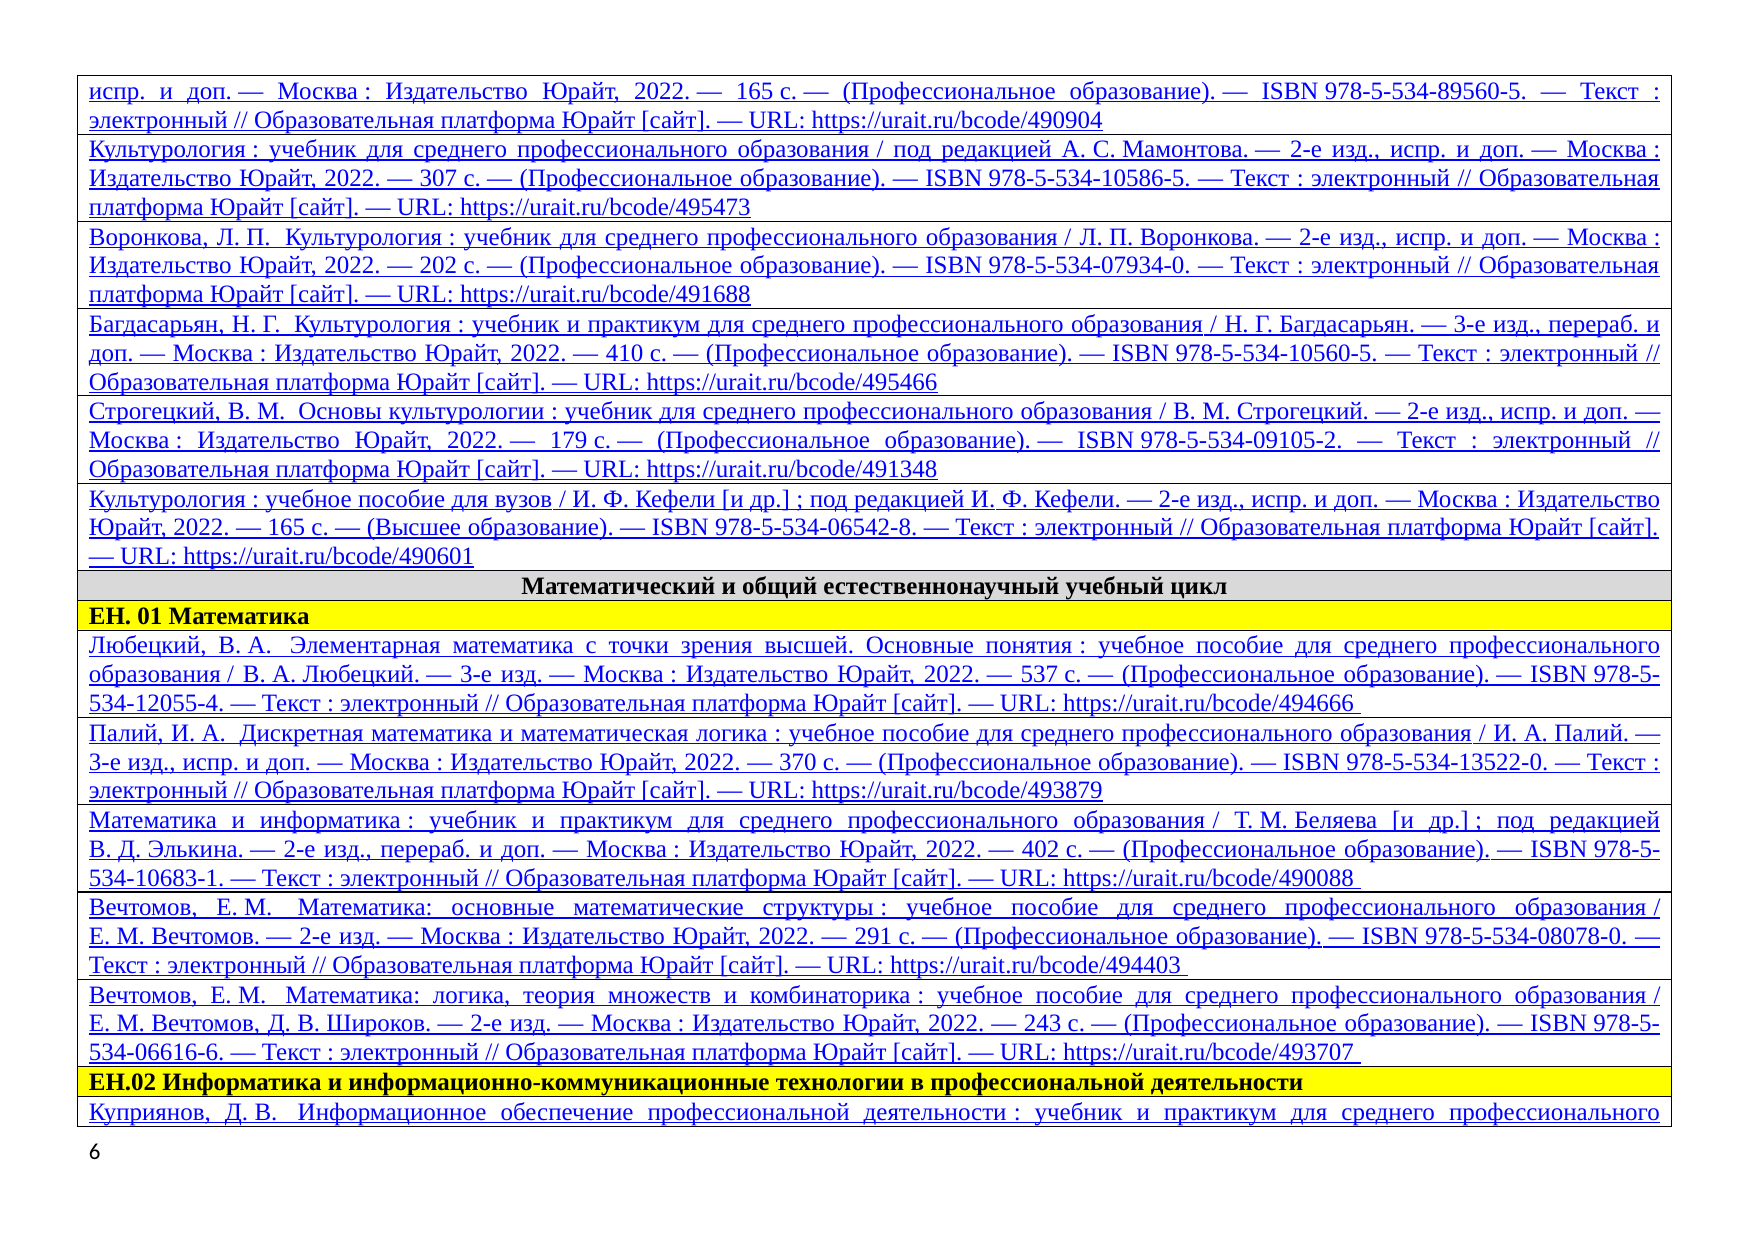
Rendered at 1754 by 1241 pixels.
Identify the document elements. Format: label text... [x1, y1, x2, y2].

table_cell Математический и общий естественнонаучный учебный цикл [78, 571, 1671, 600]
table_cell Культурология : учебное пособие для вузов / И. Ф. Кефели [и др.] ; под редакцией И. Ф. Кефели. — 2-е изд., испр. и доп. — Москва : Издательство Юрайт, 2022. — 165 с. — (Высшее образование). — ISBN 978-5-534-06542-8. — Текст : электронный // Образовательная платформа Юрайт [сайт]. — URL: https://urait.ru/bcode/490601 [78, 484, 1671, 570]
table_cell ЕН. 01 Математика [78, 601, 1671, 629]
table_cell Вечтомов, Е. М. Математика: основные математические структуры : учебное пособие для среднего профессионального образования / Е. М. Вечтомов. — 2-е изд. — Москва : Издательство Юрайт, 2022. — 291 с. — (Профессиональное образование). — ISBN 978-5-534-08078-0. — Текст : электронный // Образовательная платформа Юрайт [сайт]. — URL: https://urait.ru/bcode/494403 [78, 893, 1671, 979]
table_cell Культурология : учебник для среднего профессионального образования / под редакцией А. С. Мамонтова. — 2-е изд., испр. и доп. — Москва : Издательство Юрайт, 2022. — 307 с. — (Профессиональное образование). — ISBN 978-5-534-10586-5. — Текст : электронный // Образовательная платформа Юрайт [сайт]. — URL: https://urait.ru/bcode/495473 [78, 135, 1671, 221]
table_cell Воронкова, Л. П. Культурология : учебник для среднего профессионального образования / Л. П. Воронкова. — 2-е изд., испр. и доп. — Москва : Издательство Юрайт, 2022. — 202 с. — (Профессиональное образование). — ISBN 978-5-534-07934-0. — Текст : электронный // Образовательная платформа Юрайт [сайт]. — URL: https://urait.ru/bcode/491688 [78, 222, 1671, 308]
table_cell ЕН.02 Информатика и информационно-коммуникационные технологии в профессиональной деятельности [78, 1067, 1671, 1096]
table_cell Багдасарьян, Н. Г. Культурология : учебник и практикум для среднего профессионального образования / Н. Г. Багдасарьян. — 3-е изд., перераб. и доп. — Москва : Издательство Юрайт, 2022. — 410 с. — (Профессиональное образование). — ISBN 978-5-534-10560-5. — Текст : электронный // Образовательная платформа Юрайт [сайт]. — URL: https://urait.ru/bcode/495466 [78, 309, 1671, 395]
table_cell Любецкий, В. А. Элементарная математика с точки зрения высшей. Основные понятия : учебное пособие для среднего профессионального образования / В. А. Любецкий. — 3-е изд. — Москва : Издательство Юрайт, 2022. — 537 с. — (Профессиональное образование). — ISBN 978-5-534-12055-4. — Текст : электронный // Образовательная платформа Юрайт [сайт]. — URL: https://urait.ru/bcode/494666 [78, 631, 1671, 717]
table_cell Палий, И. А. Дискретная математика и математическая логика : учебное пособие для среднего профессионального образования / И. А. Палий. — 3-е изд., испр. и доп. — Москва : Издательство Юрайт, 2022. — 370 с. — (Профессиональное образование). — ISBN 978-5-534-13522-0. — Текст : электронный // Образовательная платформа Юрайт [сайт]. — URL: https://urait.ru/bcode/493879 [78, 718, 1671, 804]
table_cell Строгецкий, В. М. Основы культурологии : учебник для среднего профессионального образования / В. М. Строгецкий. — 2-е изд., испр. и доп. — Москва : Издательство Юрайт, 2022. — 179 с. — (Профессиональное образование). — ISBN 978-5-534-09105-2. — Текст : электронный // Образовательная платформа Юрайт [сайт]. — URL: https://urait.ru/bcode/491348 [78, 396, 1671, 483]
table_cell Математика и информатика : учебник и практикум для среднего профессионального образования / Т. М. Беляева [и др.] ; под редакцией В. Д. Элькина. — 2-е изд., перераб. и доп. — Москва : Издательство Юрайт, 2022. — 402 с. — (Профессиональное образование). — ISBN 978-5-534-10683-1. — Текст : электронный // Образовательная платформа Юрайт [сайт]. — URL: https://urait.ru/bcode/490088 [78, 805, 1671, 891]
table_cell испр. и доп. — Москва : Издательство Юрайт, 2022. — 165 с. — (Профессиональное образование). — ISBN 978-5-534-89560-5. — Текст : электронный // Образовательная платформа Юрайт [сайт]. — URL: https://urait.ru/bcode/490904 [78, 76, 1671, 133]
table_cell Вечтомов, Е. М. Математика: логика, теория множеств и комбинаторика : учебное пособие для среднего профессионального образования / Е. М. Вечтомов, Д. В. Широков. — 2-е изд. — Москва : Издательство Юрайт, 2022. — 243 с. — (Профессиональное образование). — ISBN 978-5-534-06616-6. — Текст : электронный // Образовательная платформа Юрайт [сайт]. — URL: https://urait.ru/bcode/493707 [78, 980, 1671, 1066]
table_cell Куприянов, Д. В. Информационное обеспечение профессиональной деятельности : учебник и практикум для среднего профессионального [78, 1097, 1671, 1126]
